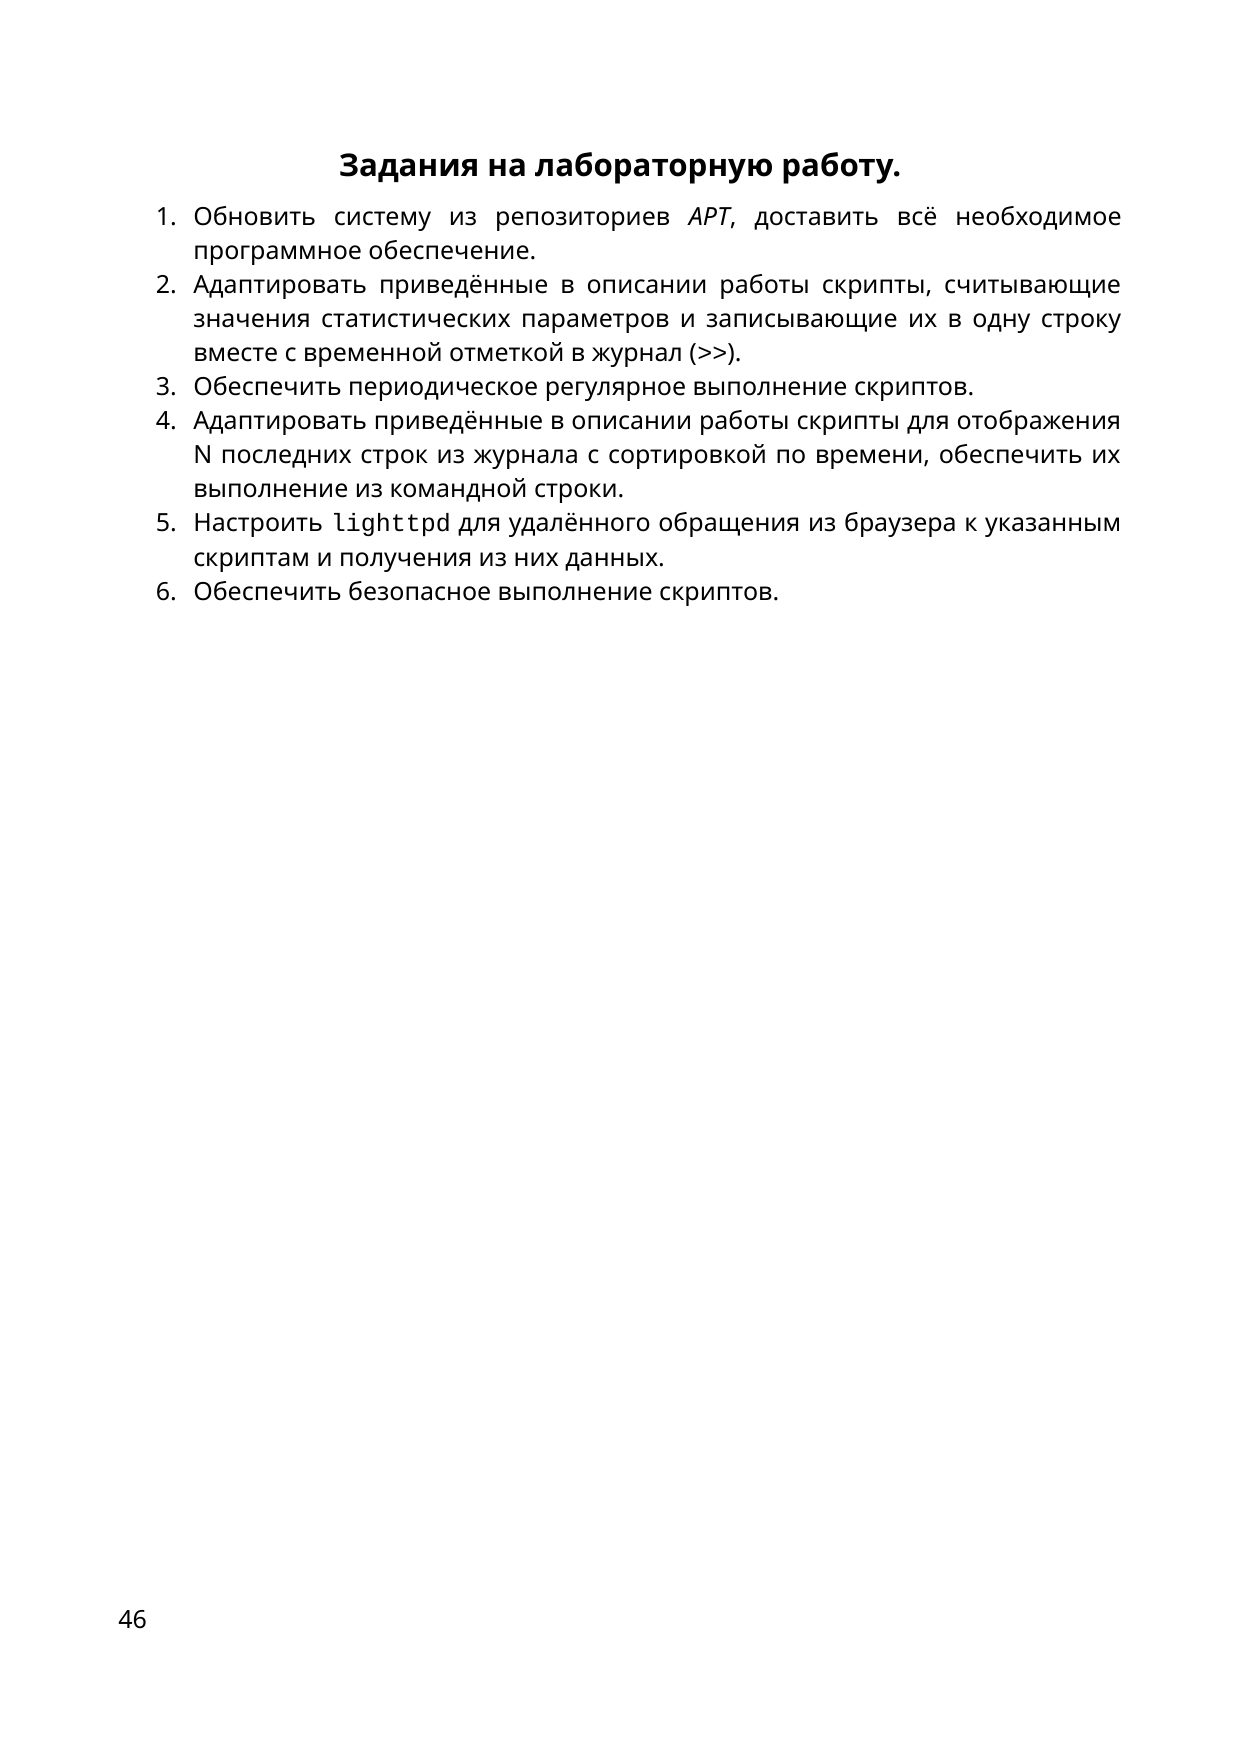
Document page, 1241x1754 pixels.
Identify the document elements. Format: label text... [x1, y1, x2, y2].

list Настроить lighttpd для удалённого обращения из браузера к указанным скриптам и получения из них данных. [156, 505, 1122, 573]
list Адаптировать приведённые в описании работы скрипты, считывающие значения статистических параметров и записывающие их в одну строку вместе с временной отметкой в журнал (>>). [156, 266, 1122, 369]
list Адаптировать приведённые в описании работы скрипты для отображения N последних строк из журнала с сортировкой по времени, обеспечить их выполнение из командной строки. [156, 403, 1122, 505]
list Обеспечить безопасное выполнение скриптов. [156, 573, 1122, 607]
list Обновить систему из репозиториев APT, доставить всё необходимое программное обеспечение. [156, 198, 1122, 266]
subtitle Задания на лабораторную работу. [118, 143, 1122, 186]
list Обеспечить периодическое регулярное выполнение скриптов. [156, 369, 1122, 403]
